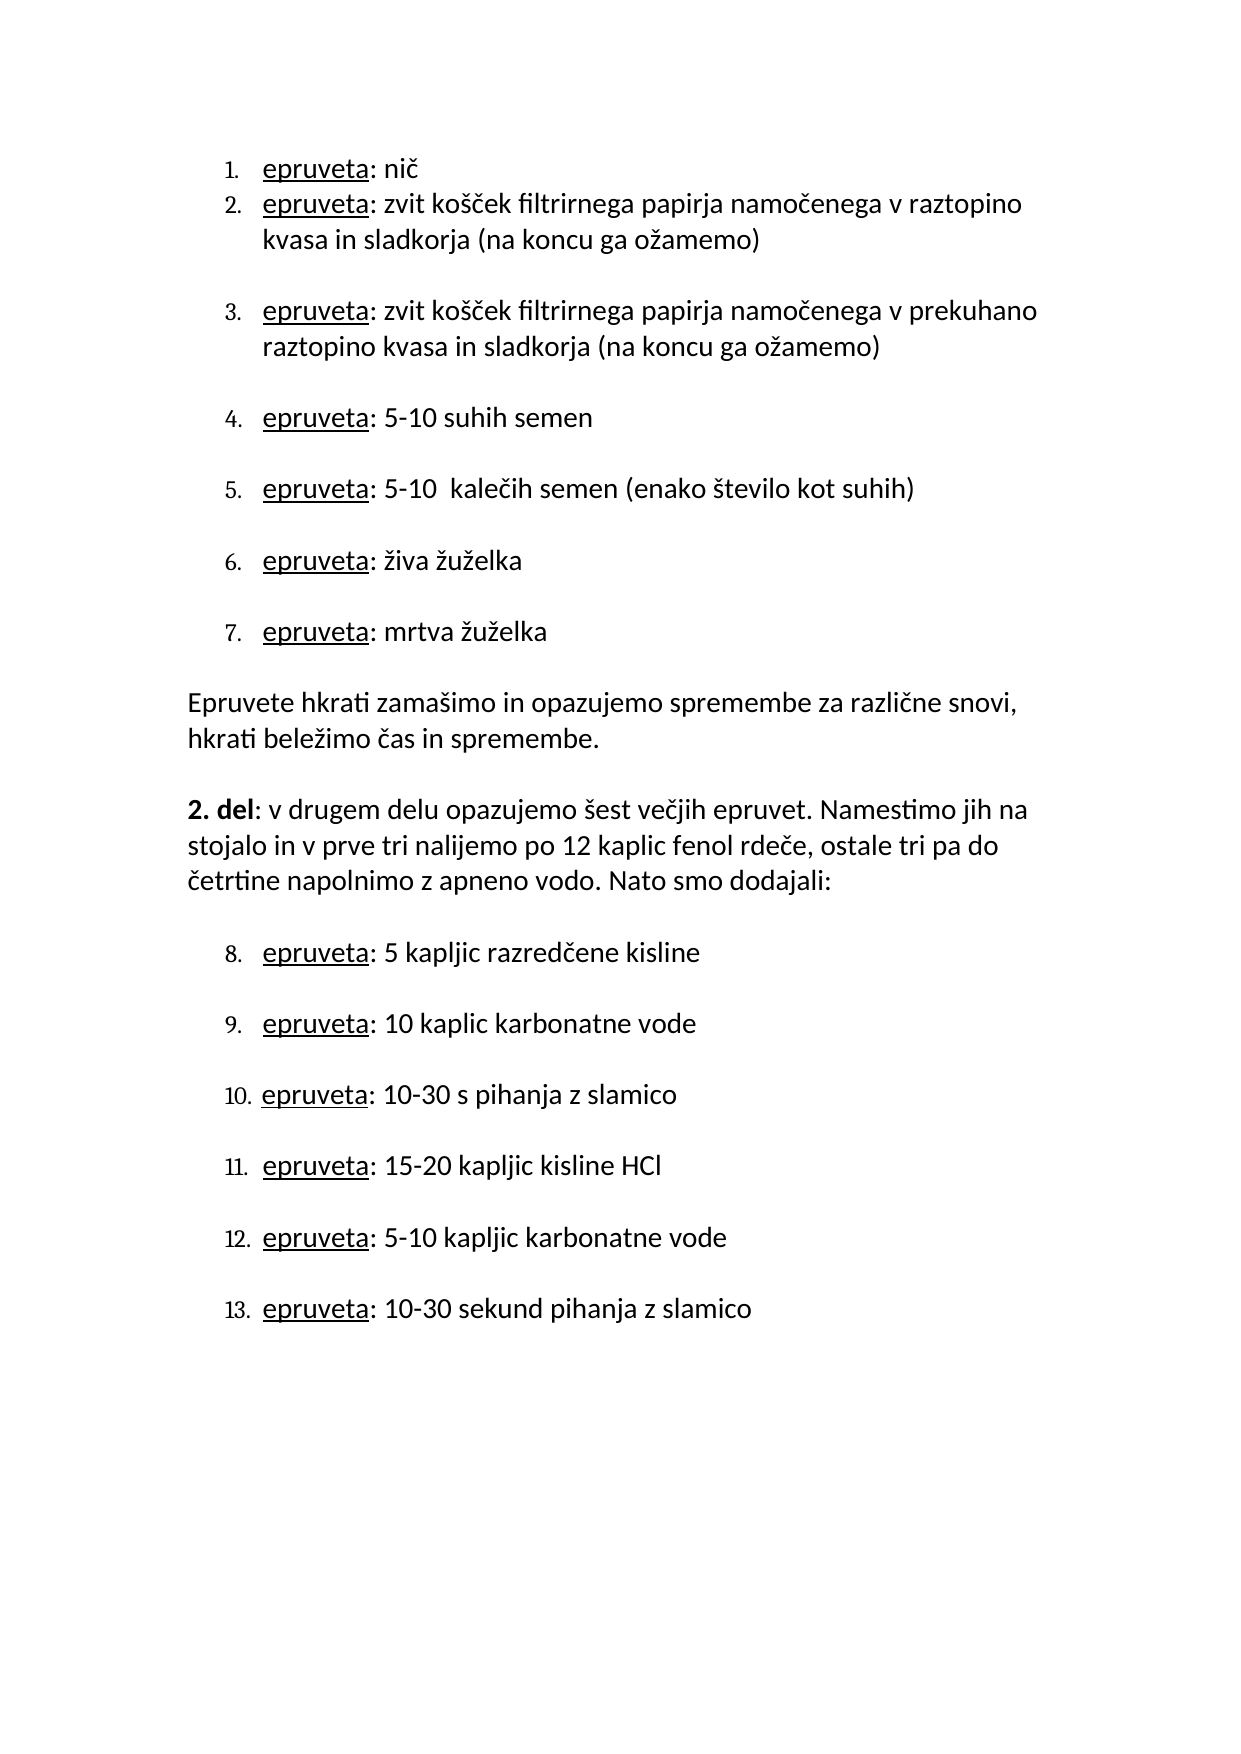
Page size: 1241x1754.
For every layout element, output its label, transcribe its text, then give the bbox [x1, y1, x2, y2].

list epruveta: 10 kaplic karbonatne vode [225, 1005, 1053, 1041]
list epruveta: mrtva žuželka [225, 613, 1053, 649]
list epruveta: 5 kapljic razredčene kisline [225, 934, 1053, 969]
list epruveta: 5-10 suhih semen [225, 399, 1053, 435]
list epruveta: nič [225, 150, 1053, 186]
list epruveta: zvit košček filtrirnega papirja namočenega v raztopino kvasa in sladkorja (na koncu ga ožamemo) [225, 186, 1053, 257]
text Epruvete hkrati zamašimo in opazujemo spremembe za različne snovi, hkrati beležimo čas in spremembe. [187, 684, 1053, 756]
list epruveta: 15-20 kapljic kisline HCl [225, 1147, 1053, 1183]
list epruveta: 10-30 s pihanja z slamico [225, 1076, 1053, 1112]
list epruveta: 10-30 sekund pihanja z slamico [225, 1290, 1053, 1326]
text 2. del: v drugem delu opazujemo šest večjih epruvet. Namestimo jih na stojalo in v prve tri nalijemo po 12 kaplic fenol rdeče, ostale tri pa do četrtine napolnimo z apneno vodo. Nato smo dodajali: [187, 791, 1053, 898]
list epruveta: zvit košček filtrirnega papirja namočenega v prekuhano raztopino kvasa in sladkorja (na koncu ga ožamemo) [225, 292, 1053, 364]
list epruveta: 5-10 kalečih semen (enako število kot suhih) [225, 471, 1053, 506]
list epruveta: 5-10 kapljic karbonatne vode [225, 1219, 1053, 1254]
list epruveta: živa žuželka [225, 542, 1053, 577]
